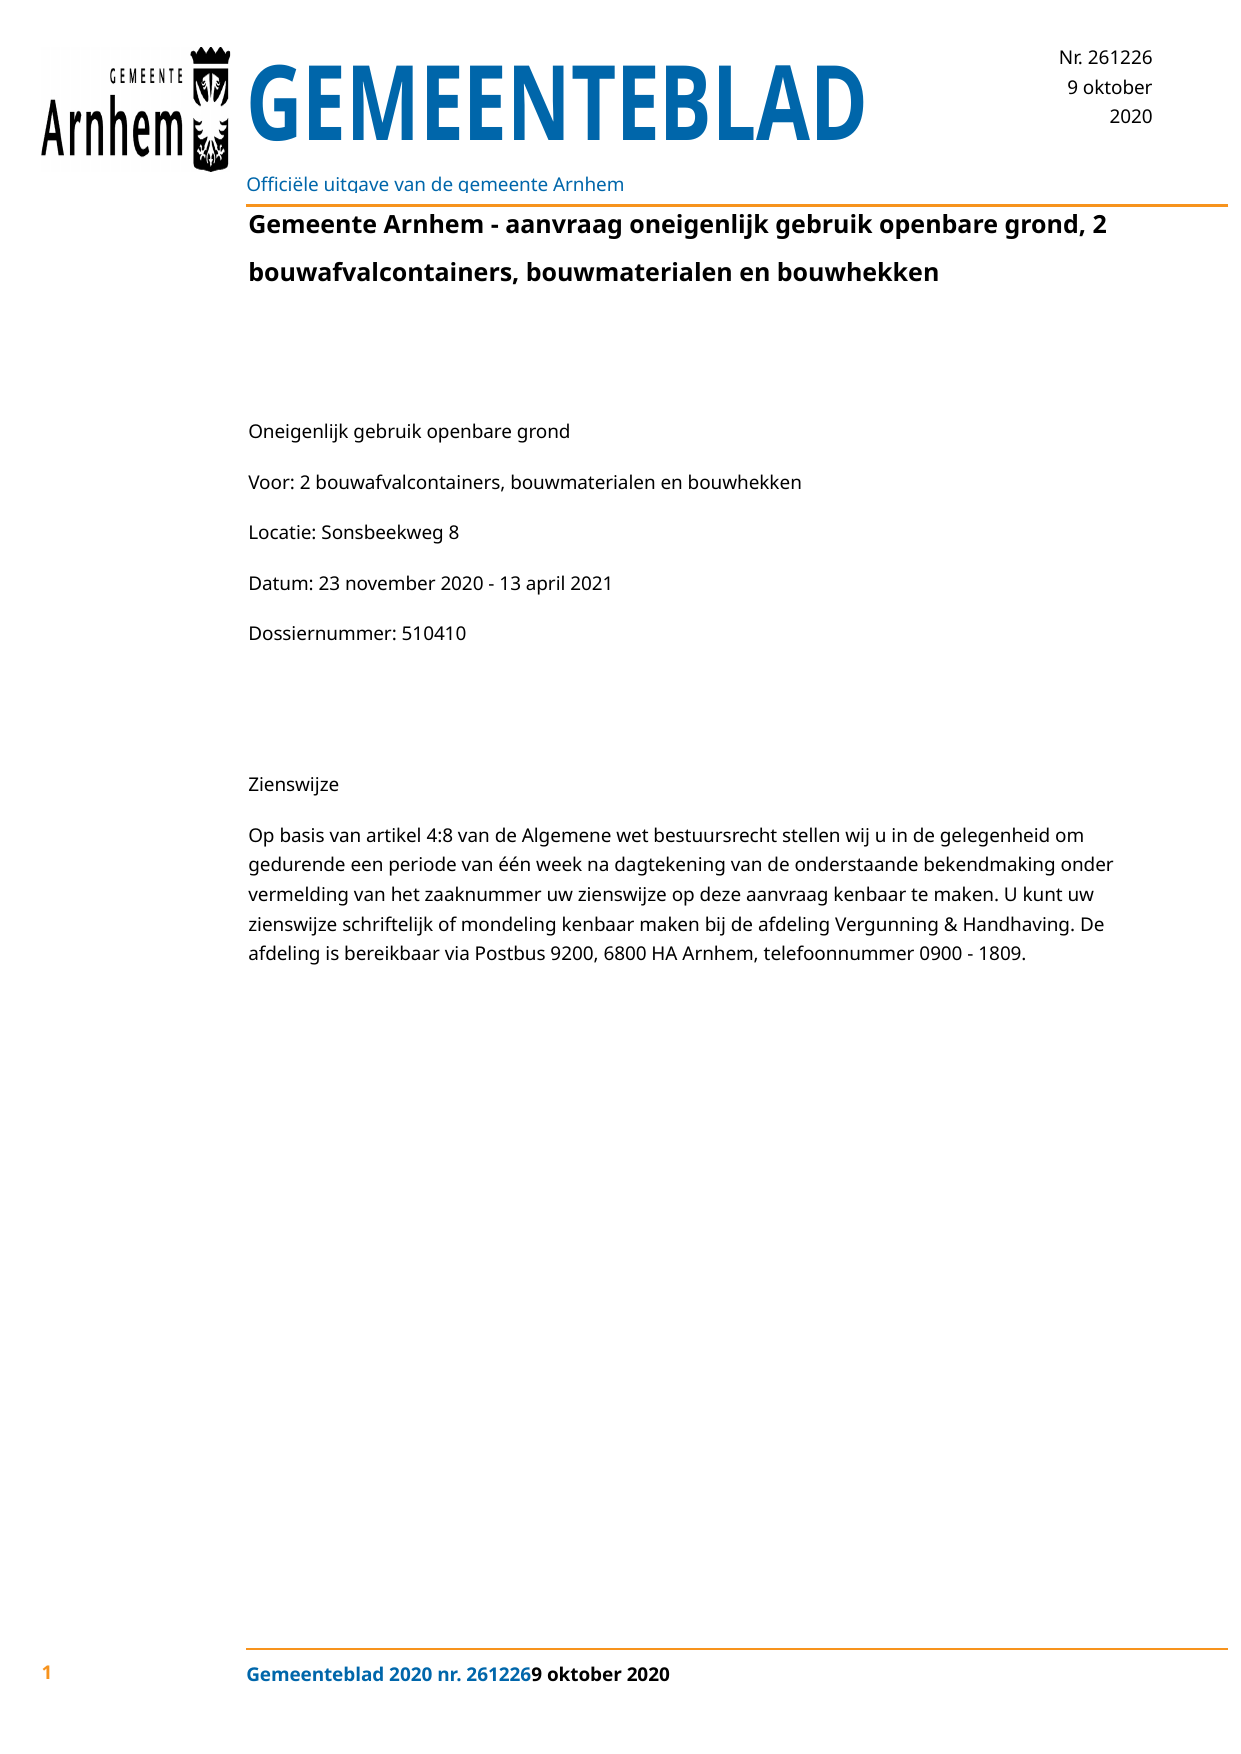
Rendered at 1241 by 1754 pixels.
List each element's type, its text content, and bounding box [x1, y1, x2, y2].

picture [41, 47, 231, 172]
text Locatie: Sonsbeekweg 8 [248, 519, 1152, 545]
text Op basis van artikel 4:8 van de Algemene wet bestuursrecht stellen wij u in de gelegenheid om gedurende een periode van één week na dagtekening van de onderstaande bekendmaking onder vermelding van het zaaknummer uw zienswijze op deze aanvraag kenbaar te maken. U kunt uw zienswijze schriftelijk of mondeling kenbaar maken bij de afdeling Vergunning & Handhaving. De afdeling is bereikbaar via Postbus 9200, 6800 HA Arnhem, telefoonnummer 0900 - 1809. [248, 822, 1152, 966]
text Oneigenlijk gebruik openbare grond [248, 419, 1152, 444]
text Zienswijze [248, 772, 1152, 797]
text Gemeente Arnhem - aanvraag oneigenlijk gebruik openbare grond, 2 bouwafvalcontainers, bouwmaterialen en bouwhekken [248, 207, 1152, 288]
text Dossiernummer: 510410 [248, 620, 1152, 646]
text Voor: 2 bouwafvalcontainers, bouwmaterialen en bouwhekken [248, 469, 1152, 495]
text Datum: 23 november 2020 - 13 april 2021 [248, 570, 1152, 596]
